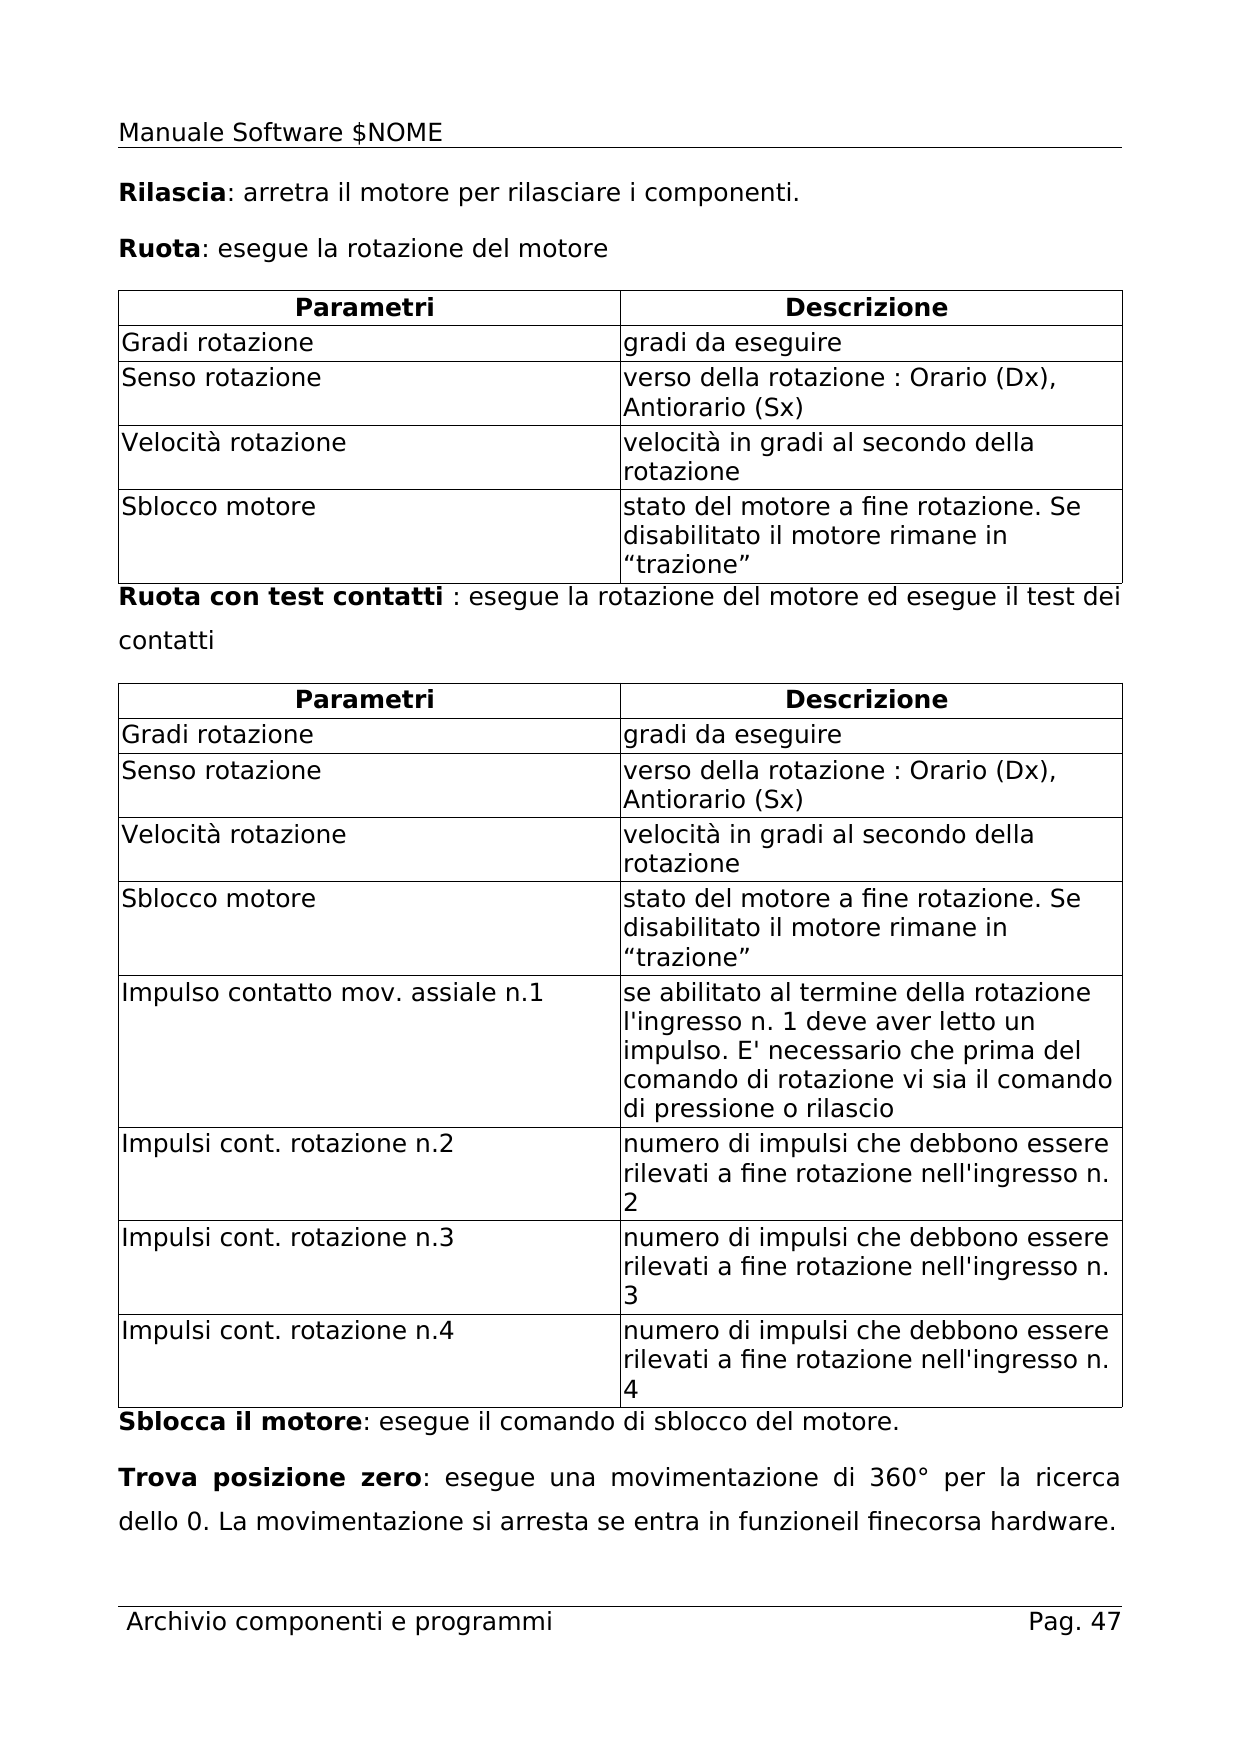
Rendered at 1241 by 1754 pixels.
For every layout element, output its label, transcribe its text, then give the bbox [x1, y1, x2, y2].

table_cell numero di impulsi che debbono essere rilevati a fine rotazione nell'ingresso n. 4 [621, 1315, 1122, 1407]
text Ruota con test contatti : esegue la rotazione del motore ed esegue il test dei contatti [118, 584, 1122, 656]
table_header Descrizione [621, 684, 1122, 718]
table_cell Gradi rotazione [119, 719, 620, 753]
table_cell Gradi rotazione [119, 326, 620, 361]
table_cell velocità in gradi al secondo della rotazione [621, 426, 1122, 489]
table_header Parametri [119, 684, 620, 718]
table_cell gradi da eseguire [621, 326, 1122, 361]
table_cell Senso rotazione [119, 362, 620, 425]
table_header Parametri [119, 291, 620, 325]
table_cell Impulsi cont. rotazione n.4 [119, 1315, 620, 1407]
table_cell Velocità rotazione [119, 426, 620, 489]
table_cell verso della rotazione : Orario (Dx), Antiorario (Sx) [621, 362, 1122, 425]
table_cell Impulso contatto mov. assiale n.1 [119, 976, 620, 1127]
table_cell velocità in gradi al secondo della rotazione [621, 818, 1122, 881]
text Trova posizione zero: esegue una movimentazione di 360° per la ricerca dello 0. La movimentazione si arresta se entra in funzioneil finecorsa hardware. [118, 1463, 1122, 1536]
table_cell Impulsi cont. rotazione n.2 [119, 1128, 620, 1220]
table_cell verso della rotazione : Orario (Dx), Antiorario (Sx) [621, 754, 1122, 817]
table_cell stato del motore a fine rotazione. Se disabilitato il motore rimane in “trazione” [621, 882, 1122, 975]
text Rilascia: arretra il motore per rilasciare i componenti. [118, 178, 1122, 207]
table_cell gradi da eseguire [621, 719, 1122, 753]
table_cell Velocità rotazione [119, 818, 620, 881]
table_cell numero di impulsi che debbono essere rilevati a fine rotazione nell'ingresso n. 3 [621, 1221, 1122, 1313]
table_cell Impulsi cont. rotazione n.3 [119, 1221, 620, 1313]
table_cell stato del motore a fine rotazione. Se disabilitato il motore rimane in “trazione” [621, 490, 1122, 582]
table_header Descrizione [621, 291, 1122, 325]
text Sblocca il motore: esegue il comando di sblocco del motore. [118, 1408, 1122, 1436]
text Ruota: esegue la rotazione del motore [118, 234, 1122, 263]
table_cell se abilitato al termine della rotazione l'ingresso n. 1 deve aver letto un impulso. E' necessario che prima del comando di rotazione vi sia il comando di pressione o rilascio [621, 976, 1122, 1127]
table_cell Senso rotazione [119, 754, 620, 817]
table_cell Sblocco motore [119, 490, 620, 582]
table_cell Sblocco motore [119, 882, 620, 975]
table_cell numero di impulsi che debbono essere rilevati a fine rotazione nell'ingresso n. 2 [621, 1128, 1122, 1220]
